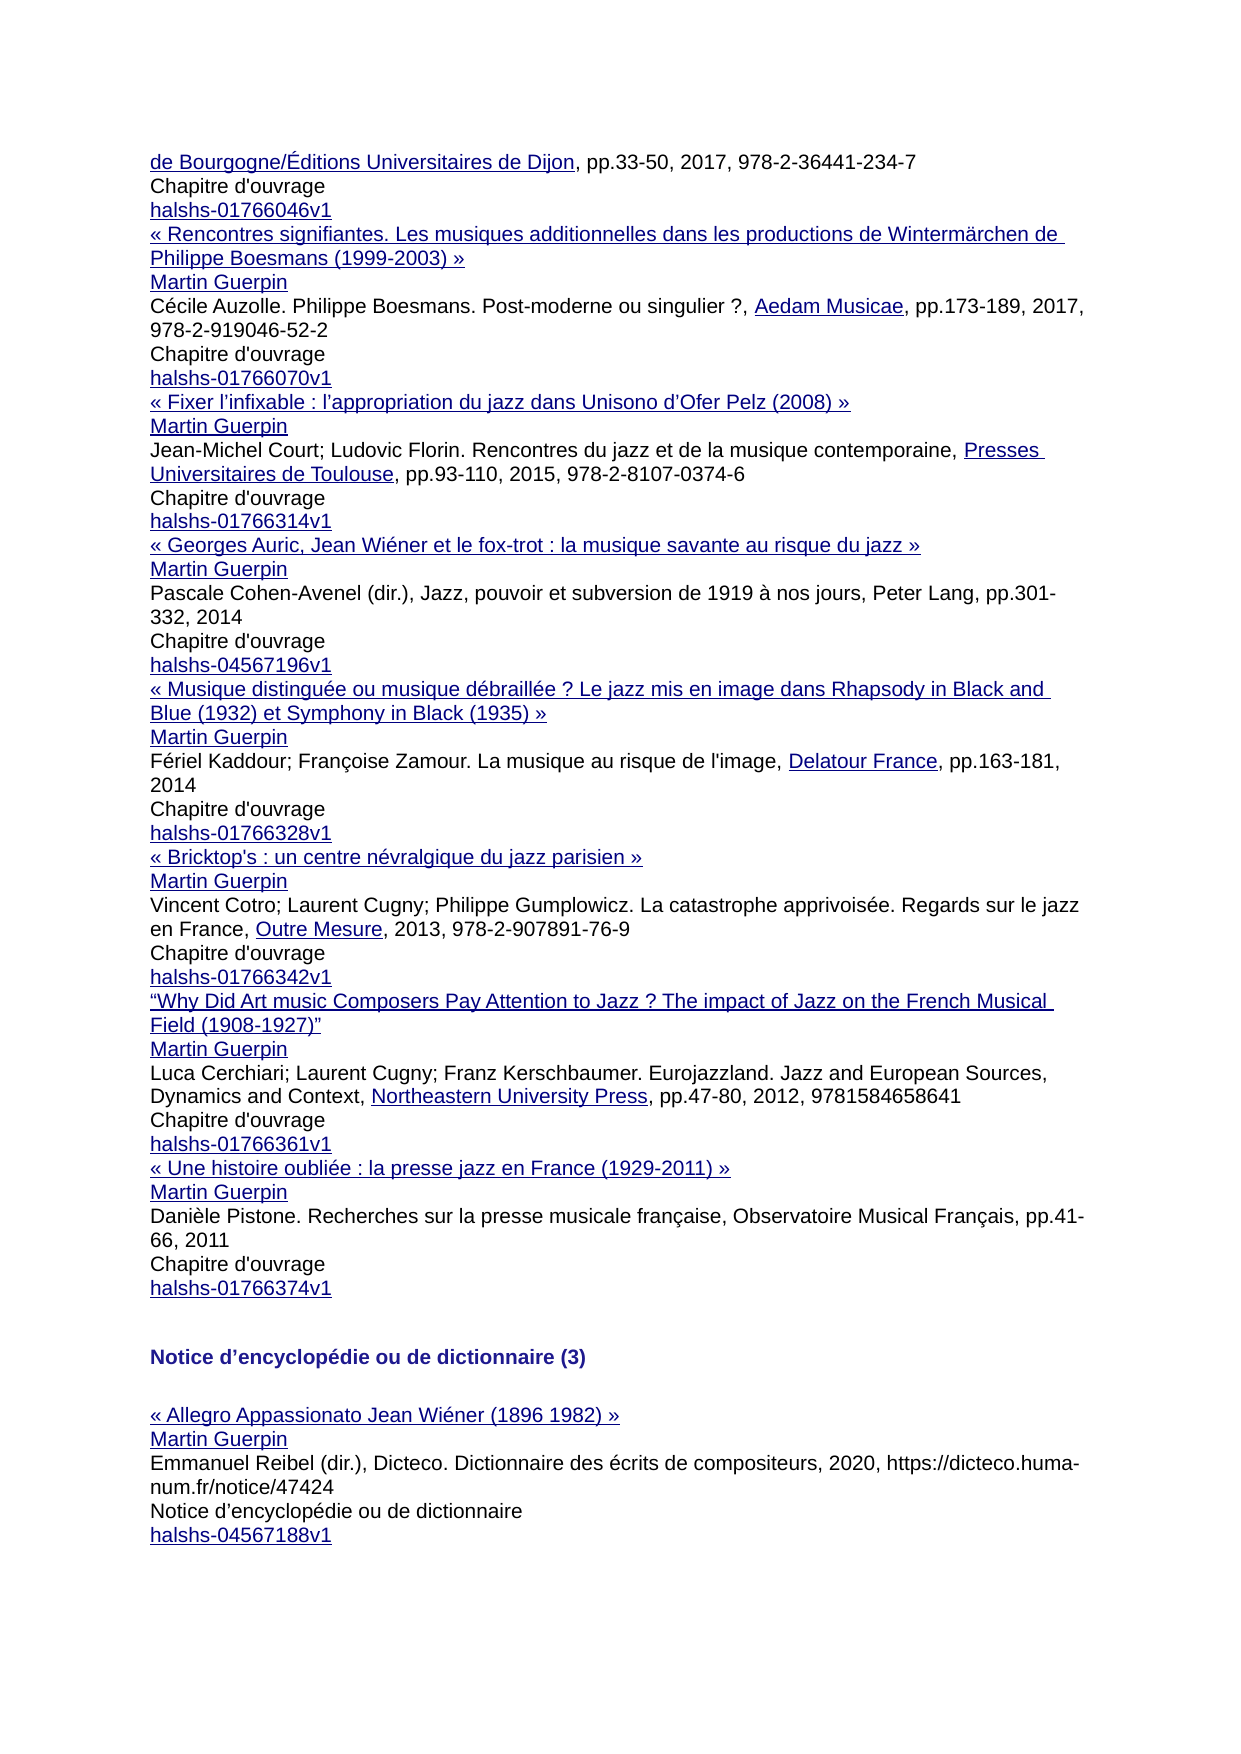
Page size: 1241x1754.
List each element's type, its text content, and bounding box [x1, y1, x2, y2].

table_cell « Musique distinguée ou musique débraillée ? Le jazz mis en image dans Rhapsody in Black and Blue (1932) et Symphony in Black (1935) » Martin Guerpin Fériel Kaddour; Françoise Zamour. La musique au risque de l'image, Delatour France, pp.163-181, 2014 Chapitre d'ouvrage halshs-01766328v1 [150, 677, 1090, 845]
table_cell « Georges Auric, Jean Wiéner et le fox-trot : la musique savante au risque du jazz » Martin Guerpin Pascale Cohen-Avenel (dir.), Jazz, pouvoir et subversion de 1919 à nos jours, Peter Lang, pp.301-332, 2014 Chapitre d'ouvrage halshs-04567196v1 [150, 533, 1090, 677]
table_header « Allegro Appassionato Jean Wiéner (1896 1982) » Martin Guerpin Emmanuel Reibel (dir.), Dicteco. Dictionnaire des écrits de compositeurs, 2020, https://dicteco.huma-num.fr/notice/47424 Notice d’encyclopédie ou de dictionnaire halshs-04567188v1 [150, 1403, 1090, 1547]
table_cell de Bourgogne/Éditions Universitaires de Dijon, pp.33-50, 2017, 978-2-36441-234-7 Chapitre d'ouvrage halshs-01766046v1 [150, 150, 1090, 222]
table_cell « Bricktop's : un centre névralgique du jazz parisien » Martin Guerpin Vincent Cotro; Laurent Cugny; Philippe Gumplowicz. La catastrophe apprivoisée. Regards sur le jazz en France, Outre Mesure, 2013, 978-2-907891-76-9 Chapitre d'ouvrage halshs-01766342v1 [150, 845, 1090, 988]
table_cell « Fixer l’infixable : l’appropriation du jazz dans Unisono d’Ofer Pelz (2008) » Martin Guerpin Jean-Michel Court; Ludovic Florin. Rencontres du jazz et de la musique contemporaine, Presses Universitaires de Toulouse, pp.93-110, 2015, 978-2-8107-0374-6 Chapitre d'ouvrage halshs-01766314v1 [150, 390, 1090, 533]
table_cell “Why Did Art music Composers Pay Attention to Jazz ? The impact of Jazz on the French Musical Field (1908-1927)” Martin Guerpin Luca Cerchiari; Laurent Cugny; Franz Kerschbaumer. Eurojazzland. Jazz and European Sources, Dynamics and Context, Northeastern University Press, pp.47-80, 2012, 9781584658641 Chapitre d'ouvrage halshs-01766361v1 [150, 989, 1090, 1156]
table_cell « Rencontres signifiantes. Les musiques additionnelles dans les productions de Wintermärchen de Philippe Boesmans (1999-2003) » Martin Guerpin Cécile Auzolle. Philippe Boesmans. Post-moderne ou singulier ?, Aedam Musicae, pp.173-189, 2017, 978-2-919046-52-2 Chapitre d'ouvrage halshs-01766070v1 [150, 222, 1090, 389]
table_cell « Une histoire oubliée : la presse jazz en France (1929-2011) » Martin Guerpin Danièle Pistone. Recherches sur la presse musicale française, Observatoire Musical Français, pp.41-66, 2011 Chapitre d'ouvrage halshs-01766374v1 [150, 1156, 1090, 1300]
subtitle Notice d’encyclopédie ou de dictionnaire (3) [150, 1345, 1090, 1369]
